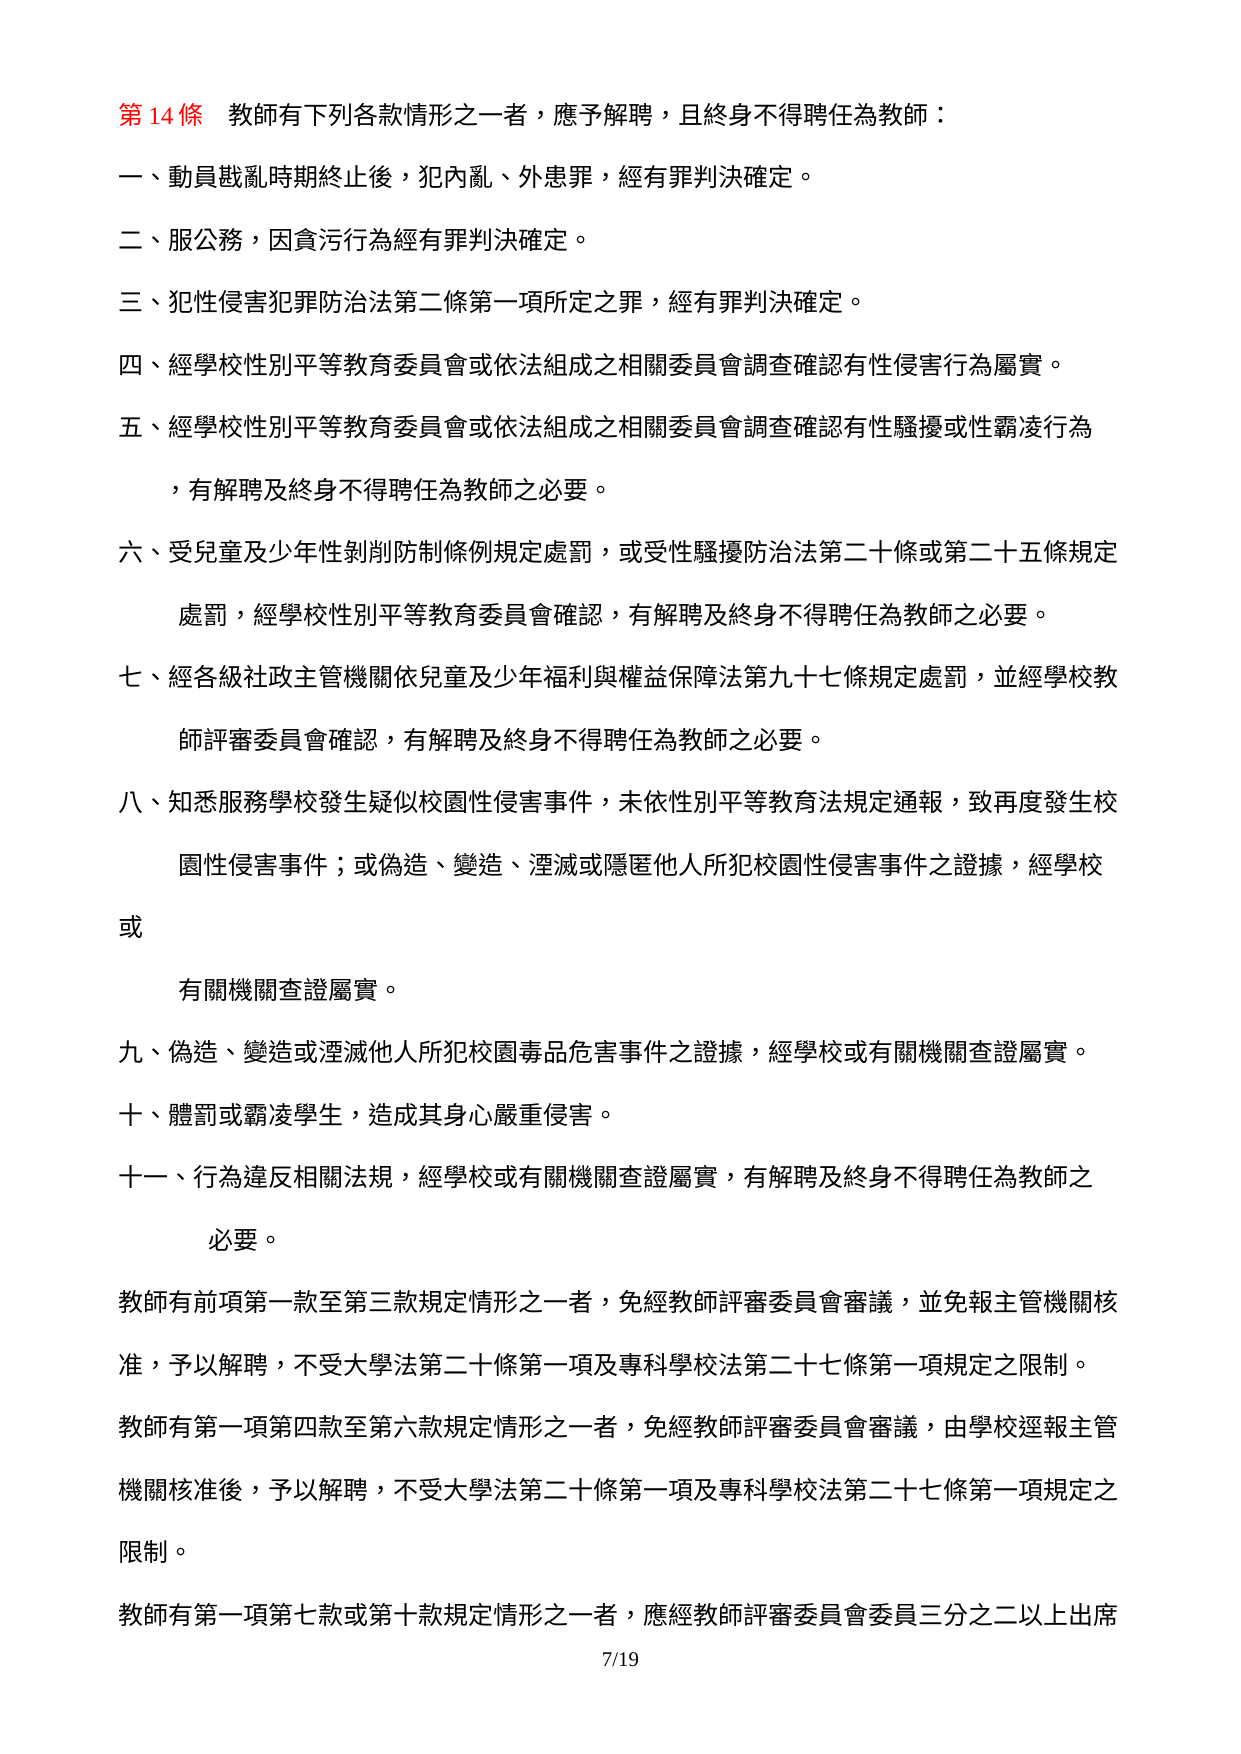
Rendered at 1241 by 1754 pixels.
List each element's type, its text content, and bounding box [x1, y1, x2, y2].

text 第14條 教師有下列各款情形之一者，應予解聘，且終身不得聘任為教師： 一、動員戡亂時期終止後，犯內亂、外患罪，經有罪判決確定。 二、服公務，因貪污行為經有罪判決確定。 三、犯性侵害犯罪防治法第二條第一項所定之罪，經有罪判決確定。 四、經學校性別平等教育委員會或依法組成之相關委員會調查確認有性侵害行為屬實。 五、經學校性別平等教育委員會或依法組成之相關委員會調查確認有性騷擾或性霸凌行為 ，有解聘及終身不得聘任為教師之必要。 六、受兒童及少年性剝削防制條例規定處罰，或受性騷擾防治法第二十條或第二十五條規定 處罰，經學校性別平等教育委員會確認，有解聘及終身不得聘任為教師之必要。 七、經各級社政主管機關依兒童及少年福利與權益保障法第九十七條規定處罰，並經學校教 師評審委員會確認，有解聘及終身不得聘任為教師之必要。 八、知悉服務學校發生疑似校園性侵害事件，未依性別平等教育法規定通報，致再度發生校 園性侵害事件；或偽造、變造、湮滅或隱匿他人所犯校園性侵害事件之證據，經學校或 有關機關查證屬實。 九、偽造、變造或湮滅他人所犯校園毒品危害事件之證據，經學校或有關機關查證屬實。 十、體罰或霸凌學生，造成其身心嚴重侵害。 十一、行為違反相關法規，經學校或有關機關查證屬實，有解聘及終身不得聘任為教師之 必要。 教師有前項第一款至第三款規定情形之一者，免經教師評審委員會審議，並免報主管機關核准，予以解聘，不受大學法第二十條第一項及專科學校法第二十七條第一項規定之限制。 教師有第一項第四款至第六款規定情形之一者，免經教師評審委員會審議，由學校逕報主管機關核准後，予以解聘，不受大學法第二十條第一項及專科學校法第二十七條第一項規定之限制。 教師有第一項第七款或第十款規定情形之一者，應經教師評審委員會委員三分之二以上出席 [118, 72, 1122, 1634]
